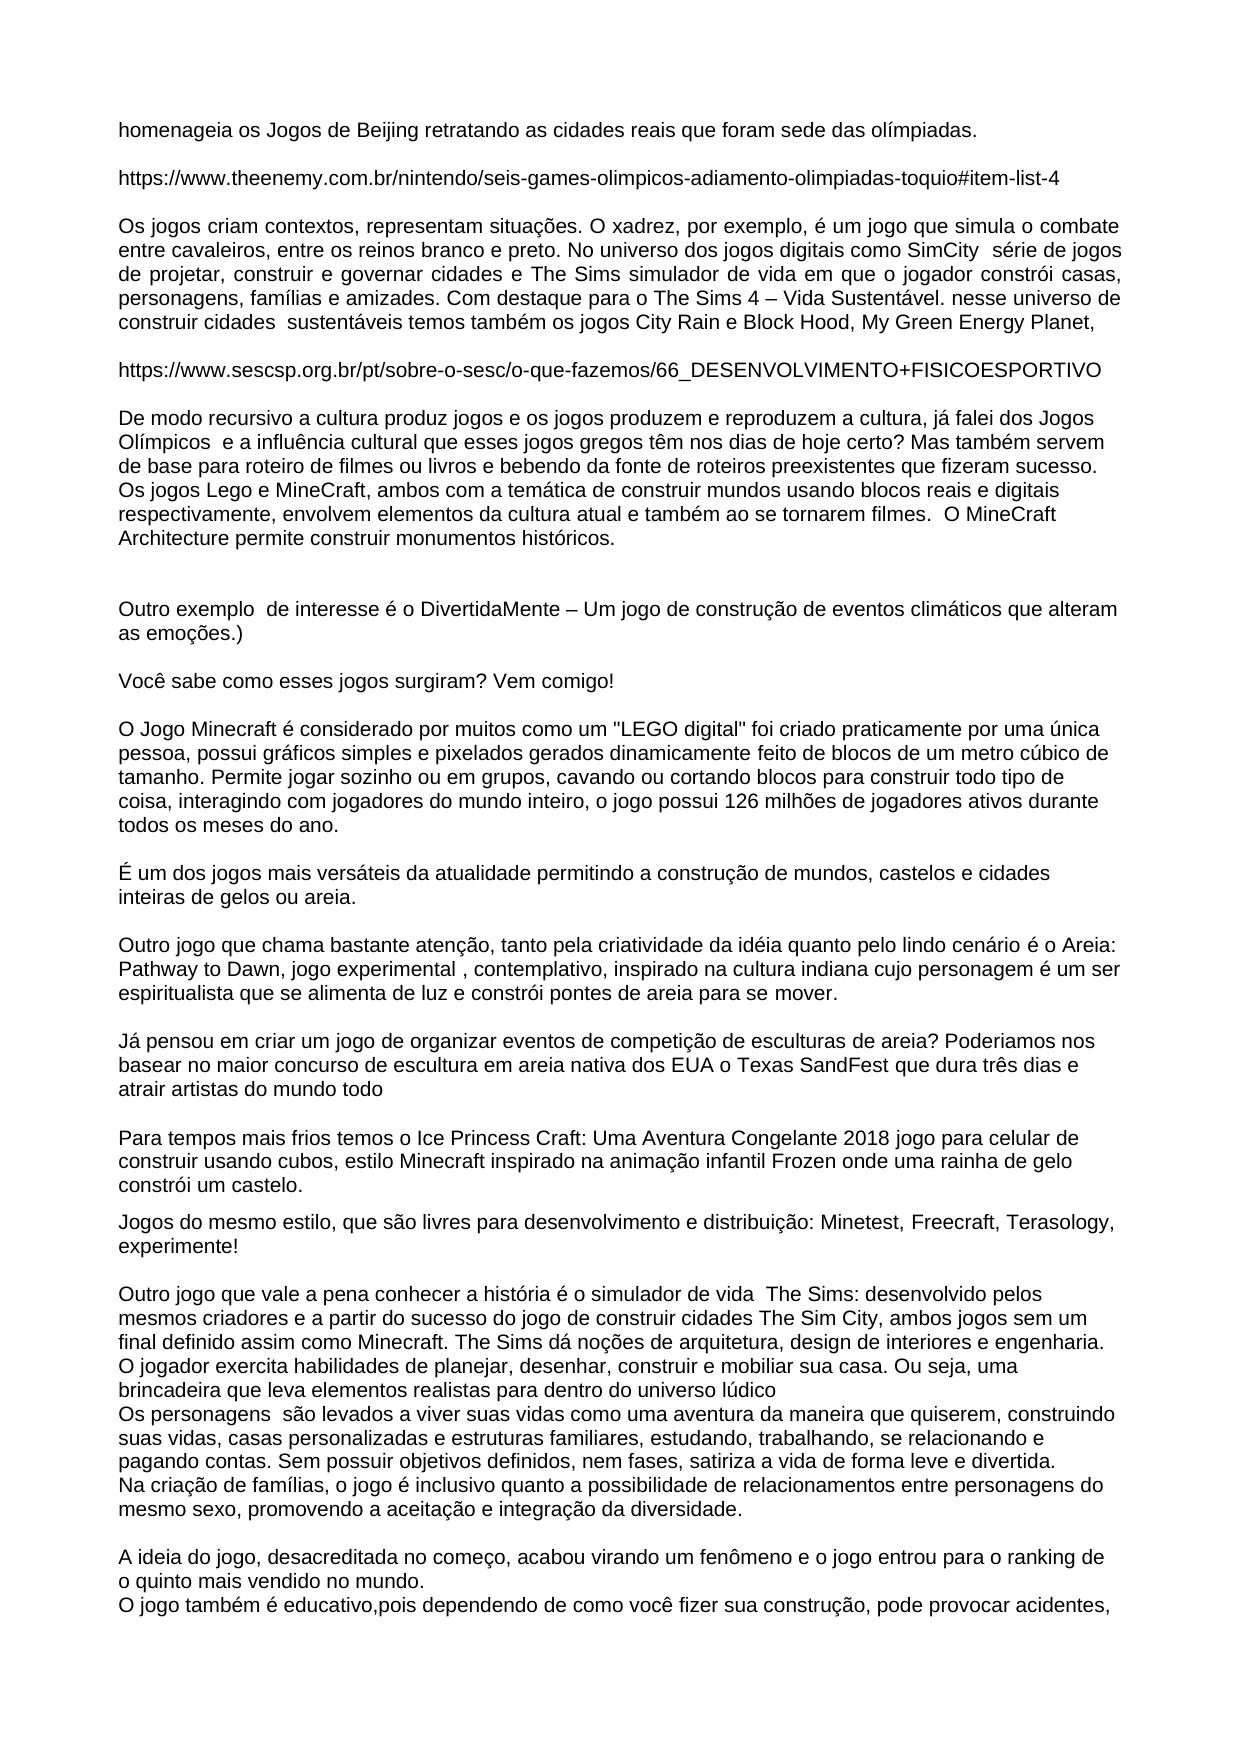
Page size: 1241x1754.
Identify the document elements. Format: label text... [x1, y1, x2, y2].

text Outro exemplo de interesse é o DivertidaMente – Um jogo de construção de eventos climáticos que alteram as emoções.) [118, 597, 1122, 645]
text Outro jogo que vale a pena conhecer a história é o simulador de vida The Sims: desenvolvido pelos mesmos criadores e a partir do sucesso do jogo de construir cidades The Sim City, ambos jogos sem um final definido assim como Minecraft. The Sims dá noções de arquitetura, design de interiores e engenharia. [118, 1282, 1122, 1353]
subtitle Para tempos mais frios temos o Ice Princess Craft: Uma Aventura Congelante 2018 jogo para celular de construir usando cubos, estilo Minecraft inspirado na animação infantil Frozen onde uma rainha de gelo constrói um castelo. [118, 1125, 1122, 1197]
text Os personagens são levados a viver suas vidas como uma aventura da maneira que quiserem, construindo suas vidas, casas personalizadas e estruturas familiares, estudando, trabalhando, se relacionando e pagando contas. Sem possuir objetivos definidos, nem fases, satiriza a vida de forma leve e divertida. [118, 1401, 1122, 1473]
text Na criação de famílias, o jogo é inclusivo quanto a possibilidade de relacionamentos entre personagens do mesmo sexo, promovendo a aceitação e integração da diversidade. [118, 1473, 1122, 1521]
text É um dos jogos mais versáteis da atualidade permitindo a construção de mundos, castelos e cidades inteiras de gelos ou areia. [118, 861, 1122, 909]
text Já pensou em criar um jogo de organizar eventos de competição de esculturas de areia? Poderiamos nos basear no maior concurso de escultura em areia nativa dos EUA o Texas SandFest que dura três dias e atrair artistas do mundo todo [118, 1028, 1122, 1100]
text O Jogo Minecraft é considerado por muitos como um "LEGO digital" foi criado praticamente por uma única pessoa, possui gráficos simples e pixelados gerados dinamicamente feito de blocos de um metro cúbico de tamanho. Permite jogar sozinho ou em grupos, cavando ou cortando blocos para construir todo tipo de coisa, interagindo com jogadores do mundo inteiro, o jogo possui 126 milhões de jogadores ativos durante todos os meses do ano. [118, 717, 1122, 837]
text Os jogos criam contextos, representam situações. O xadrez, por exemplo, é um jogo que simula o combate entre cavaleiros, entre os reinos branco e preto. No universo dos jogos digitais como SimCity série de jogos de projetar, construir e governar cidades e The Sims simulador de vida em que o jogador constrói casas, personagens, famílias e amizades. Com destaque para o The Sims 4 – Vida Sustentável. nesse universo de construir cidades sustentáveis temos também os jogos City Rain e Block Hood, My Green Energy Planet, [118, 214, 1122, 334]
text Jogos do mesmo estilo, que são livres para desenvolvimento e distribuição: Minetest, Freecraft, Terasology, experimente! [118, 1210, 1122, 1258]
text https://www.theenemy.com.br/nintendo/seis-games-olimpicos-adiamento-olimpiadas-toquio#item-list-4 [118, 166, 1122, 190]
text Você sabe como esses jogos surgiram? Vem comigo! [118, 669, 1122, 693]
text A ideia do jogo, desacreditada no começo, acabou virando um fenômeno e o jogo entrou para o ranking de o quinto mais vendido no mundo. [118, 1545, 1122, 1593]
text De modo recursivo a cultura produz jogos e os jogos produzem e reproduzem a cultura, já falei dos Jogos Olímpicos e a influência cultural que esses jogos gregos têm nos dias de hoje certo? Mas também servem de base para roteiro de filmes ou livros e bebendo da fonte de roteiros preexistentes que fizeram sucesso. [118, 406, 1122, 477]
text https://www.sescsp.org.br/pt/sobre-o-sesc/o-que-fazemos/66_DESENVOLVIMENTO+FISICOESPORTIVO [118, 358, 1122, 382]
text Os jogos Lego e MineCraft, ambos com a temática de construir mundos usando blocos reais e digitais respectivamente, envolvem elementos da cultura atual e também ao se tornarem filmes. O MineCraft Architecture permite construir monumentos históricos. [118, 477, 1122, 549]
text O jogo também é educativo,pois dependendo de como você fizer sua construção, pode provocar acidentes, [118, 1593, 1122, 1617]
text Outro jogo que chama bastante atenção, tanto pela criatividade da idéia quanto pelo lindo cenário é o Areia: Pathway to Dawn, jogo experimental , contemplativo, inspirado na cultura indiana cujo personagem é um ser espiritualista que se alimenta de luz e constrói pontes de areia para se mover. [118, 933, 1122, 1004]
text homenageia os Jogos de Beijing retratando as cidades reais que foram sede das olímpiadas. [118, 118, 1122, 142]
text O jogador exercita habilidades de planejar, desenhar, construir e mobiliar sua casa. Ou seja, uma brincadeira que leva elementos realistas para dentro do universo lúdico [118, 1353, 1122, 1401]
